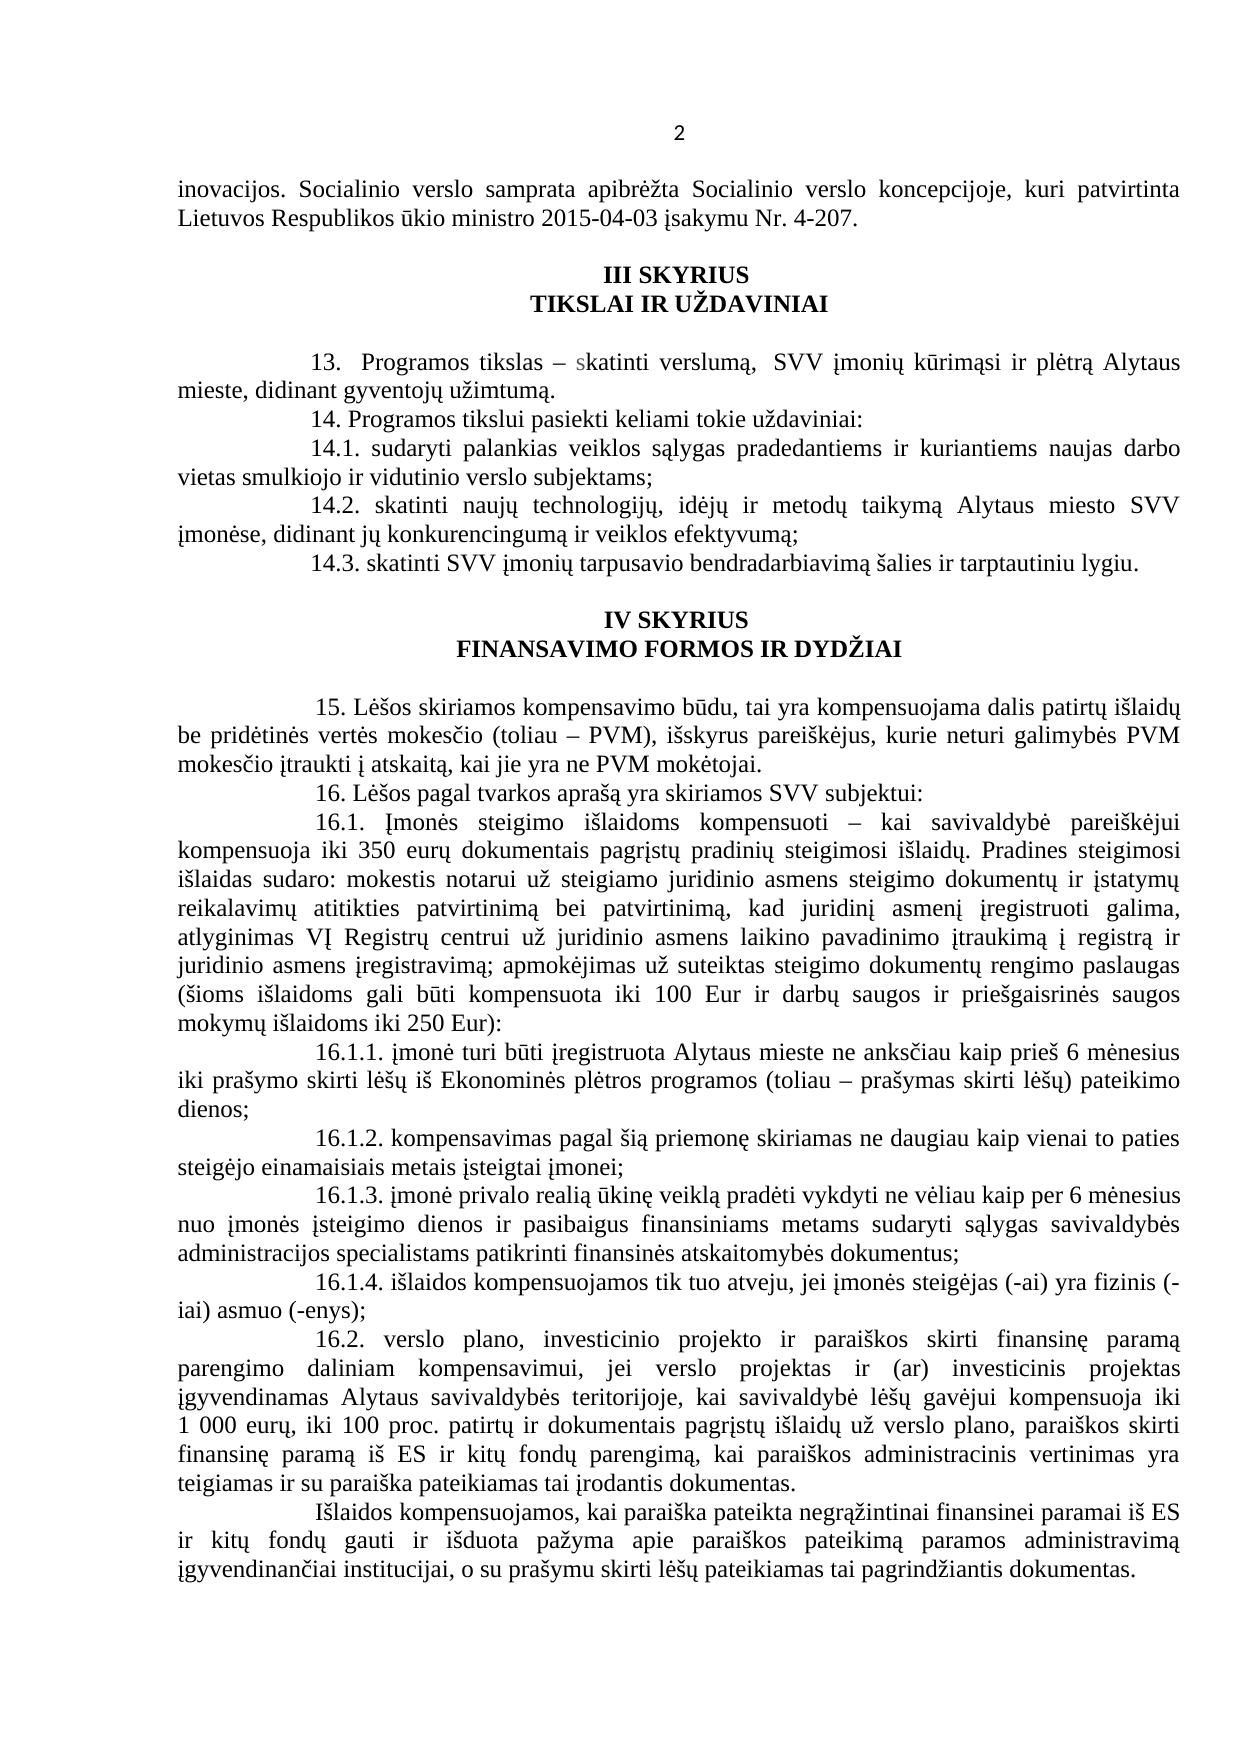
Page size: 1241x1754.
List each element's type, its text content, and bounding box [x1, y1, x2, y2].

text III SKYRIUS [177, 260, 1181, 289]
text 14.1. sudaryti palankias veiklos sąlygas pradedantiems ir kuriantiems naujas darbo vietas smulkiojo ir vidutinio verslo subjektams; [177, 433, 1181, 490]
text 16.1. Įmonės steigimo išlaidoms kompensuoti – kai savivaldybė pareiškėjui kompensuoja iki 350 eurų dokumentais pagrįstų pradinių steigimosi išlaidų. Pradines steigimosi išlaidas sudaro: mokestis notarui už steigiamo juridinio asmens steigimo dokumentų ir įstatymų reikalavimų atitikties patvirtinimą bei patvirtinimą, kad juridinį asmenį įregistruoti galima, atlyginimas VĮ Registrų centrui už juridinio asmens laikino pavadinimo įtraukimą į registrą ir juridinio asmens įregistravimą; apmokėjimas už suteiktas steigimo dokumentų rengimo paslaugas (šioms išlaidoms gali būti kompensuota iki 100 Eur ir darbų saugos ir priešgaisrinės saugos mokymų išlaidoms iki 250 Eur): [177, 807, 1181, 1037]
text 14.2. skatinti naujų technologijų, idėjų ir metodų taikymą Alytaus miesto SVV įmonėse, didinant jų konkurencingumą ir veiklos efektyvumą; [177, 490, 1181, 548]
text 14. Programos tikslui pasiekti keliami tokie uždaviniai: [177, 404, 1181, 433]
text TIKSLAI IR UŽDAVINIAI [177, 289, 1181, 318]
text 16.1.2. kompensavimas pagal šią priemonę skiriamas ne daugiau kaip vienai to paties steigėjo einamaisiais metais įsteigtai įmonei; [177, 1123, 1181, 1180]
text 16.2. verslo plano, investicinio projekto ir paraiškos skirti finansinę paramą parengimo daliniam kompensavimui, jei verslo projektas ir (ar) investicinis projektas įgyvendinamas Alytaus savivaldybės teritorijoje, kai savivaldybė lėšų gavėjui kompensuoja iki 1 000 eurų, iki 100 proc. patirtų ir dokumentais pagrįstų išlaidų už verslo plano, paraiškos skirti finansinę paramą iš ES ir kitų fondų parengimą, kai paraiškos administracinis vertinimas yra teigiamas ir su paraiška pateikiamas tai įrodantis dokumentas. [177, 1324, 1181, 1497]
text 14.3. skatinti SVV įmonių tarpusavio bendradarbiavimą šalies ir tarptautiniu lygiu. [177, 548, 1181, 577]
text 16. Lėšos pagal tvarkos aprašą yra skiriamos SVV subjektui: [177, 778, 1181, 807]
text 15. Lėšos skiriamos kompensavimo būdu, tai yra kompensuojama dalis patirtų išlaidų be pridėtinės vertės mokesčio (toliau – PVM), išskyrus pareiškėjus, kurie neturi galimybės PVM mokesčio įtraukti į atskaitą, kai jie yra ne PVM mokėtojai. [177, 692, 1181, 778]
text Išlaidos kompensuojamos, kai paraiška pateikta negrąžintinai finansinei paramai iš ES ir kitų fondų gauti ir išduota pažyma apie paraiškos pateikimą paramos administravimą įgyvendinančiai institucijai, o su prašymu skirti lėšų pateikiamas tai pagrindžiantis dokumentas. [177, 1497, 1181, 1583]
text IV SKYRIUS [177, 605, 1181, 634]
text FINANSAVIMO FORMOS IR DYDŽIAI [177, 634, 1181, 663]
text 13. Programos tikslas – skatinti verslumą, SVV įmonių kūrimąsi ir plėtrą Alytaus mieste, didinant gyventojų užimtumą. [177, 347, 1181, 404]
text 16.1.1. įmonė turi būti įregistruota Alytaus mieste ne anksčiau kaip prieš 6 mėnesius iki prašymo skirti lėšų iš Ekonominės plėtros programos (toliau – prašymas skirti lėšų) pateikimo dienos; [177, 1037, 1181, 1123]
text 16.1.4. išlaidos kompensuojamos tik tuo atveju, jei įmonės steigėjas (-ai) yra fizinis (-iai) asmuo (-enys); [177, 1267, 1181, 1324]
text 16.1.3. įmonė privalo realią ūkinę veiklą pradėti vykdyti ne vėliau kaip per 6 mėnesius nuo įmonės įsteigimo dienos ir pasibaigus finansiniams metams sudaryti sąlygas savivaldybės administracijos specialistams patikrinti finansinės atskaitomybės dokumentus; [177, 1180, 1181, 1267]
text inovacijos. Socialinio verslo samprata apibrėžta Socialinio verslo koncepcijoje, kuri patvirtinta Lietuvos Respublikos ūkio ministro 2015-04-03 įsakymu Nr. 4-207. [177, 174, 1181, 232]
